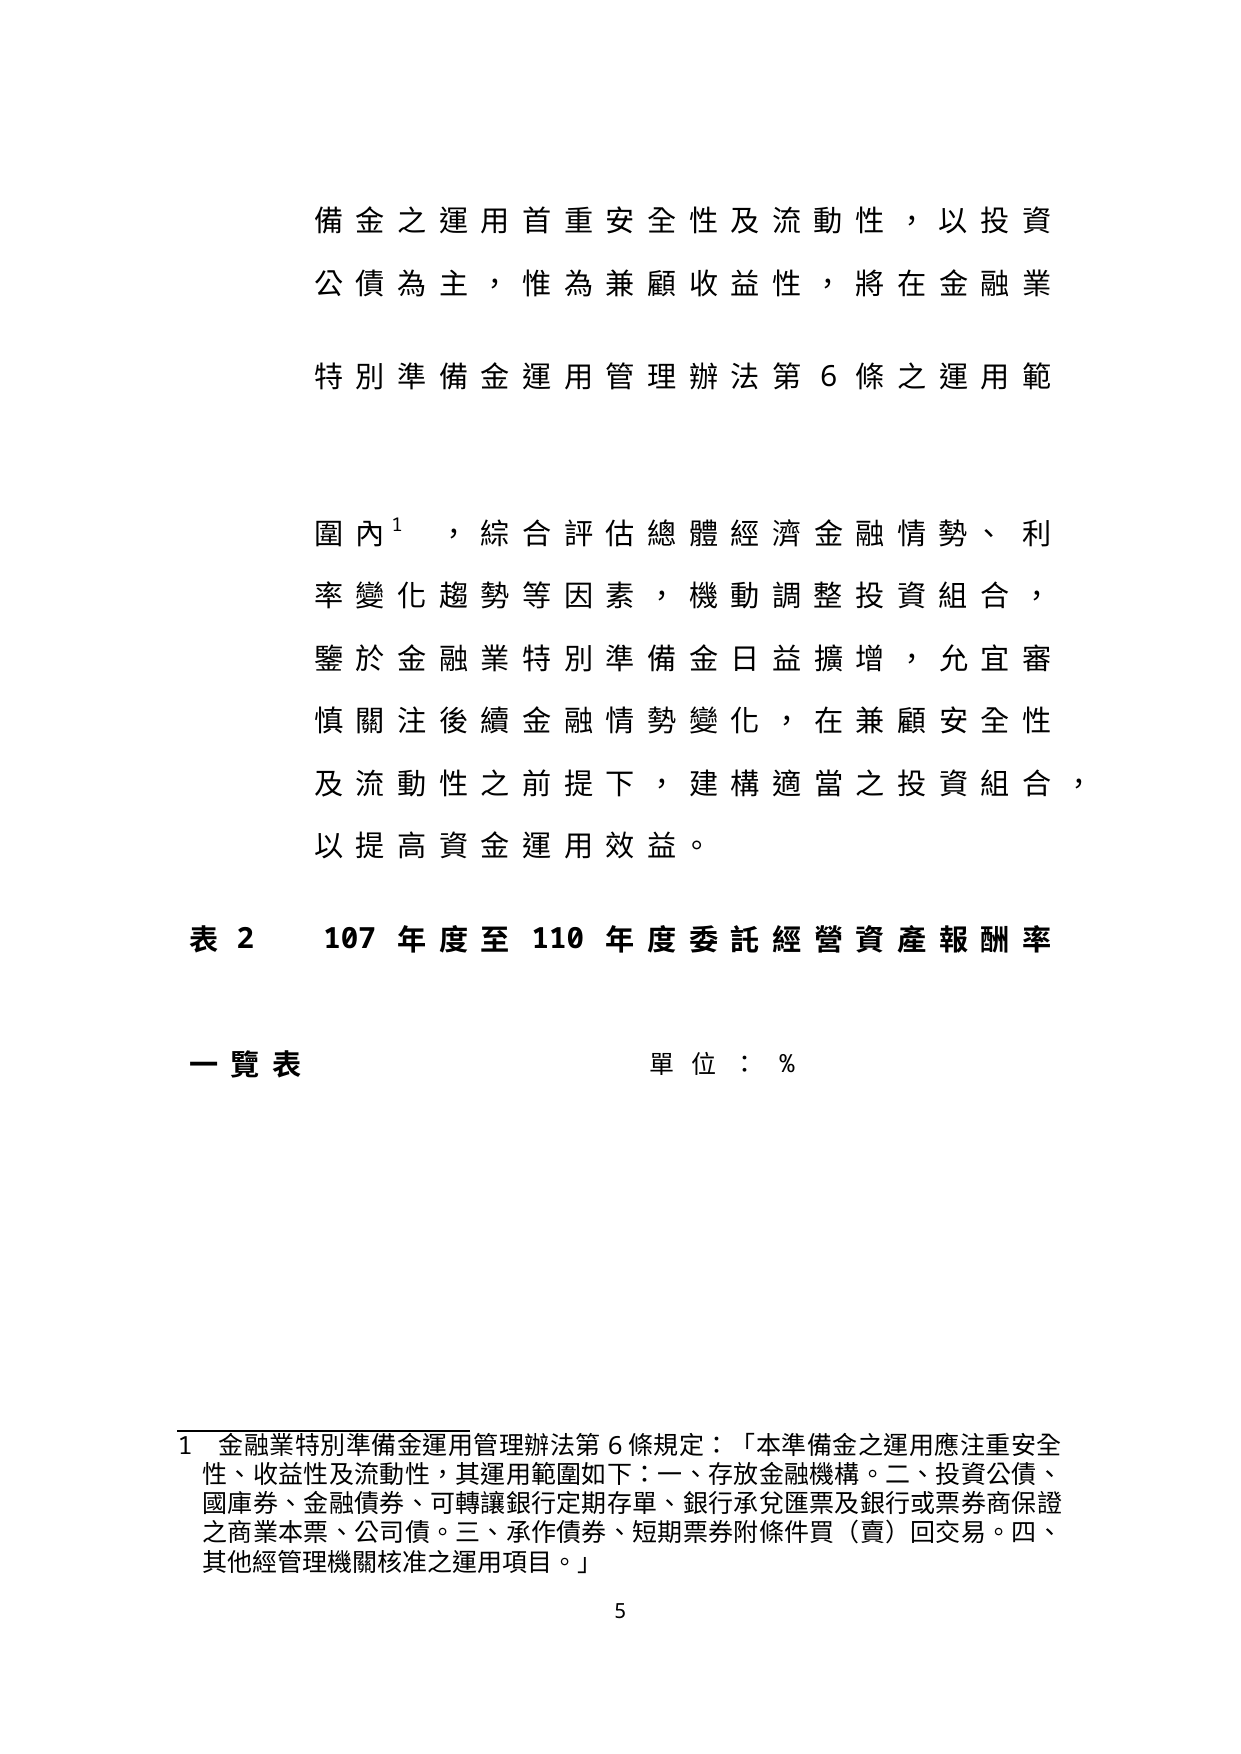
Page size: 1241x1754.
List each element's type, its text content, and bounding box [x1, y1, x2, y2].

text 金融業特別準備金運用管理辦法第6條規定：「本準備金之運用應注重安全性、收益性及流動性，其運用範圍如下：一、存放金融機構。二、投資公債、國庫券、金融債券、可轉讓銀行定期存單、銀行承兌匯票及銀行或票券商保證之商業本票、公司債。三、承作債券、短期票券附條件買（賣）回交易。四、其他經管理機關核准之運用項目。」 [177, 1431, 1063, 1577]
text 檢視金融業特別準備金於107年度至110年度之實際報酬率，自108年度起呈逐年遞減趨勢，110年度實際報酬率除低於該年度預算報酬率0.04個百分點，亦較107年度實際報酬率減少0.3個百分點(詳表2)。據金管會提供資料，是項該準備金之運用首重安全性及流動性，以投資公債為主，惟為兼顧收益性，將在金融業特別準備金運用管理辦法第6條之運用範圍內，綜合評估總體經濟金融情勢、利率變化趨勢等因素，機動調整投資組合，鑒於金融業特別準備金日益擴增，允宜審慎關注後續金融情勢變化，在兼顧安全性及流動性之前提下，建構適當之投資組合，以提高資金運用效益。 [271, 177, 1058, 865]
text 表2 107年度至110年度委託經營資產報酬率一覽表 單位：% [183, 865, 1087, 1115]
